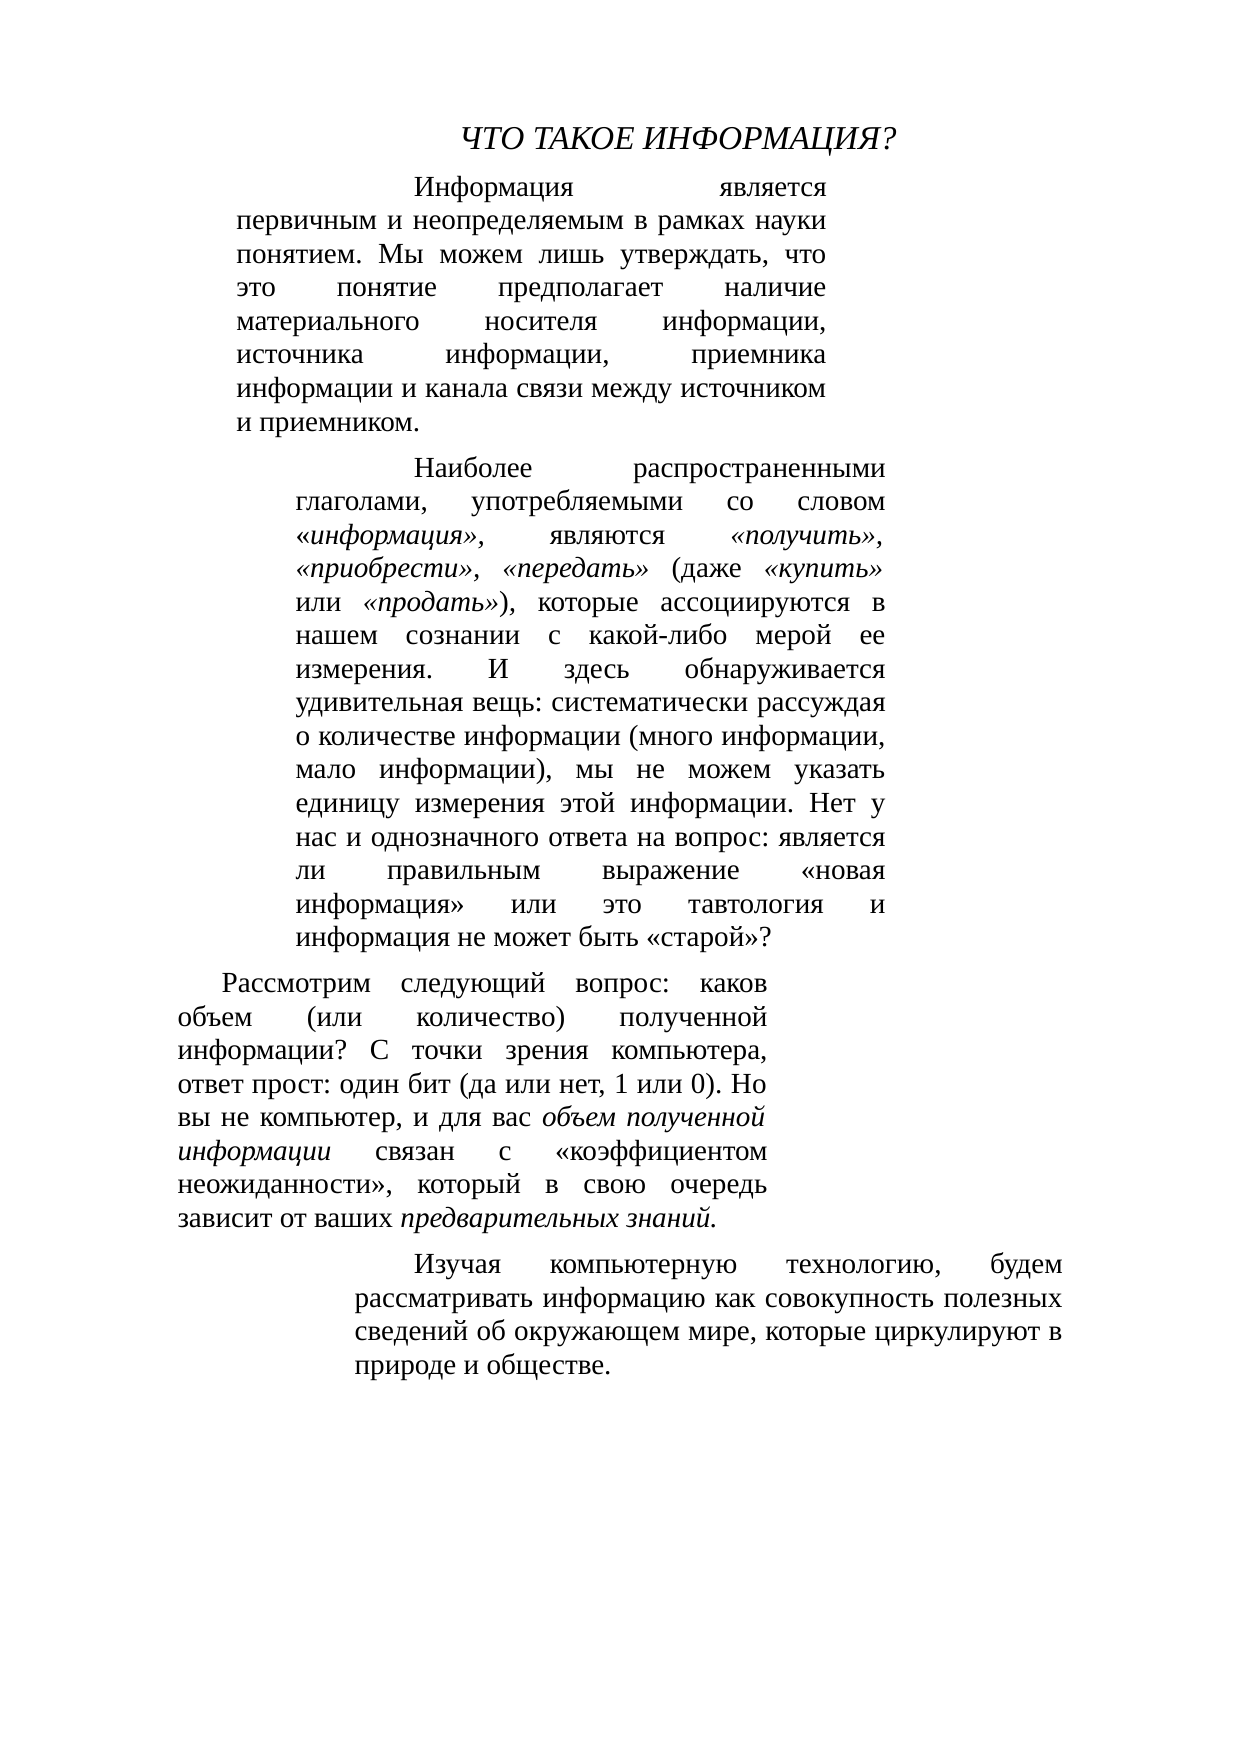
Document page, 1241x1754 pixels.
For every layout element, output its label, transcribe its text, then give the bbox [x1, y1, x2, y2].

text Информация является первичным и неопределяемым в рамках науки понятием. Мы можем лишь утверждать, что это понятие предполагает наличие материального носителя информации, источника информации, приемника информации и канала связи между источником и приемником. [236, 169, 827, 437]
text ЧТО ТАКОЕ ИНФОРМАЦИЯ? [295, 118, 1063, 156]
text Изучая компьютерную технологию, будем рассматривать информацию как совокупность полезных сведений об окружающем мире, которые циркулируют в природе и обществе. [354, 1246, 1063, 1380]
text Наиболее распространенными глаголами, употребляемыми со словом «информация», являются «получить», «приобрести», «передать» (даже «купить» или «продать»), которые ассоциируются в нашем сознании с какой-либо мерой ее измерения. И здесь обнаруживается удивительная вещь: систематически рассуждая о количестве информации (много информации, мало информации), мы не можем указать единицу измерения этой информации. Нет у нас и однозначного ответа на вопрос: является ли правильным выражение «новая информация» или это тавтология и информация не может быть «старой»? [295, 450, 886, 953]
text Рассмотрим следующий вопрос: каков объем (или количество) полученной информации? С точки зрения компьютера, ответ прост: один бит (да или нет, 1 или 0). Но вы не компьютер, и для вас объем полученной информации связан с «коэффициентом неожиданности», который в свою очередь зависит от ваших предварительных знаний. [177, 965, 768, 1234]
